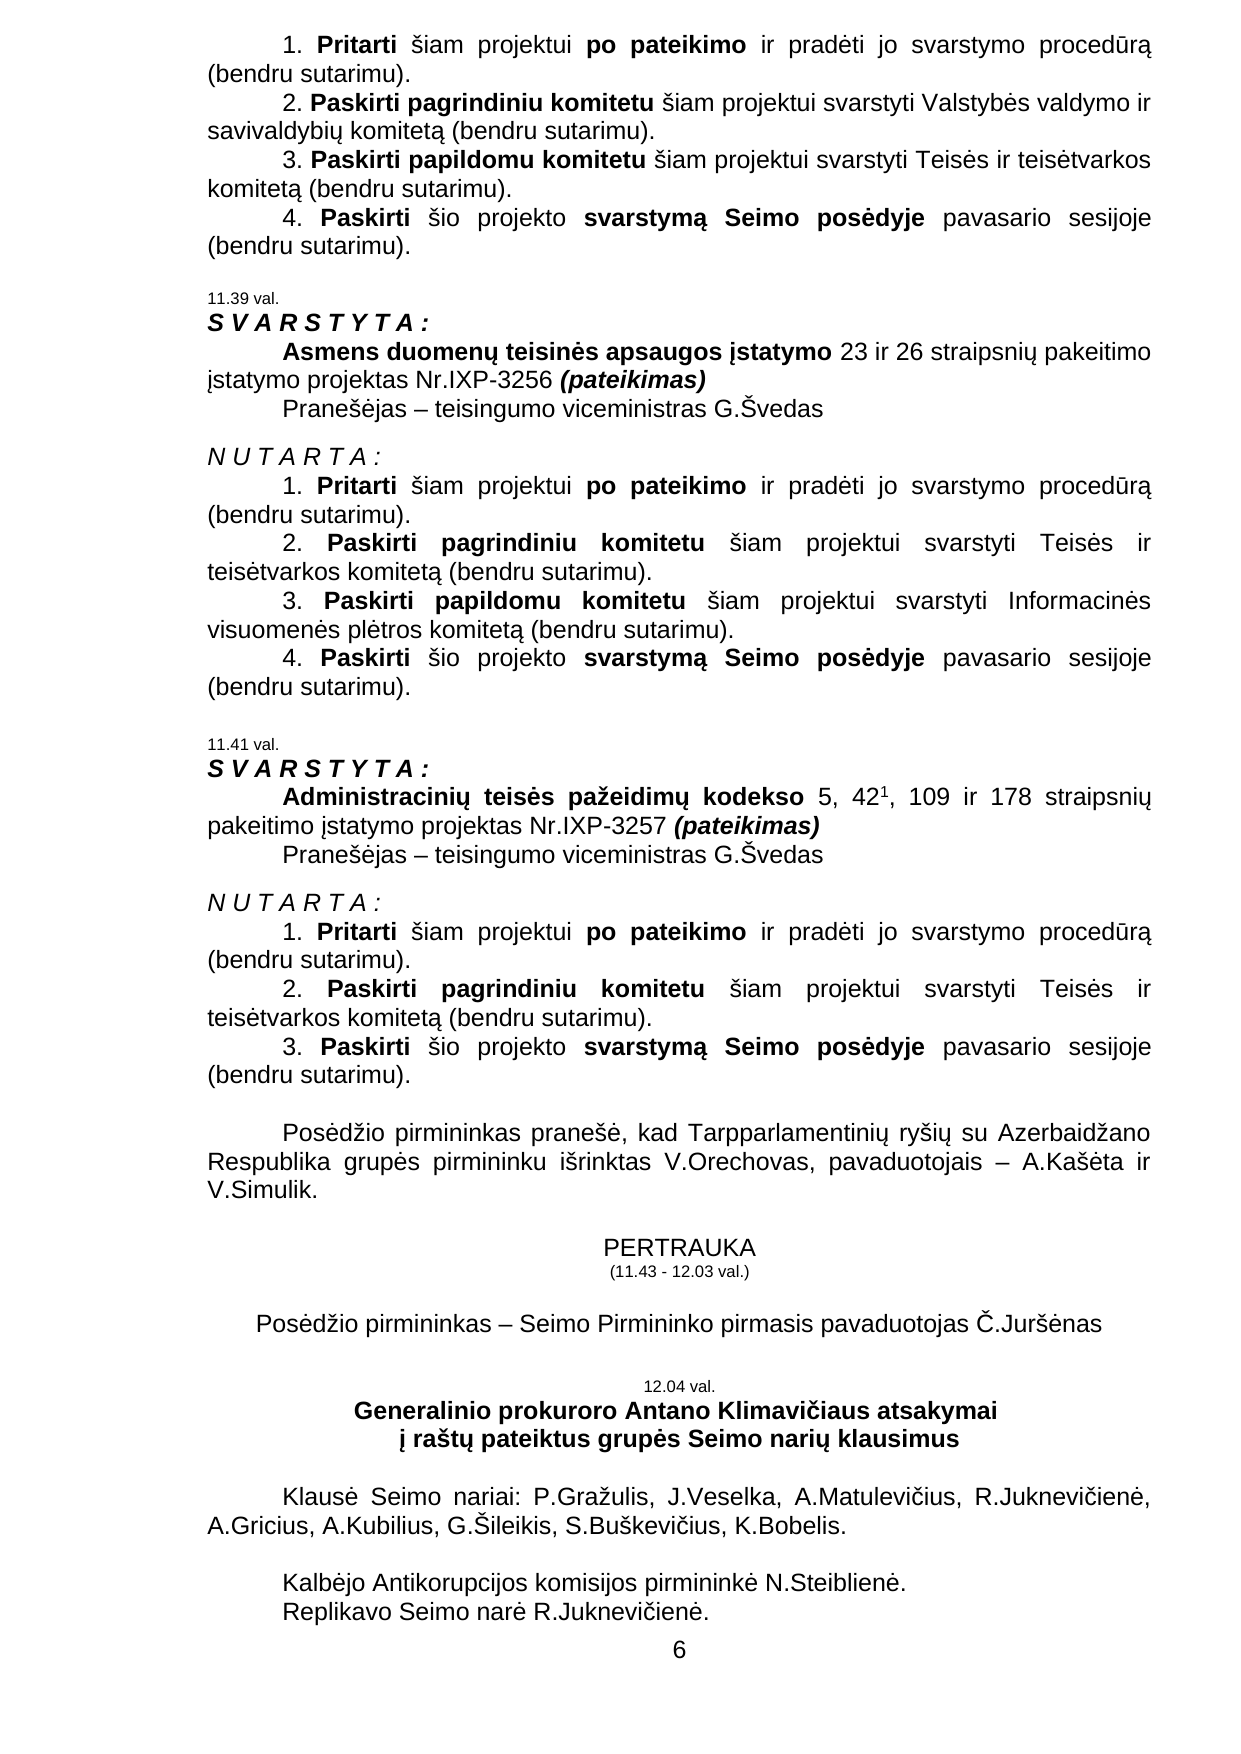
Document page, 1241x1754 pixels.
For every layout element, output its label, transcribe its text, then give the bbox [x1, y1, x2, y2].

text Generalinio prokuroro Antano Klimavičiaus atsakymai [207, 1396, 1152, 1424]
text Asmens duomenų teisinės apsaugos įstatymo 23 ir 26 straipsnių pakeitimo įstatymo projektas Nr.IXP-3256 (pateikimas) [207, 337, 1152, 394]
text Pranešėjas – teisingumo viceministras G.Švedas [207, 394, 1152, 423]
text Replikavo Seimo narė R.Juknevičienė. [207, 1597, 1152, 1626]
text 1. Pritarti šiam projektui po pateikimo ir pradėti jo svarstymo procedūrą (bendru sutarimu). [207, 916, 1152, 974]
text Posėdžio pirmininkas – Seimo Pirmininko pirmasis pavaduotojas Č.Juršėnas [207, 1309, 1152, 1338]
text Pranešėjas – teisingumo viceministras G.Švedas [207, 840, 1152, 868]
text 11.39 val. [207, 289, 1152, 308]
text 2. Paskirti pagrindiniu komitetu šiam projektui svarstyti Teisės ir teisėtvarkos komitetą (bendru sutarimu). [207, 528, 1152, 586]
text Administracinių teisės pažeidimų kodekso 5, 421, 109 ir 178 straipsnių pakeitimo įstatymo projektas Nr.IXP-3257 (pateikimas) [207, 782, 1152, 840]
text į raštų pateiktus grupės Seimo narių klausimus [207, 1424, 1152, 1453]
text Posėdžio pirmininkas pranešė, kad Tarpparlamentinių ryšių su Azerbaidžano Respublika grupės pirmininku išrinktas V.Orechovas, pavaduotojais – A.Kašėta ir V.Simulik. [207, 1118, 1152, 1204]
text (11.43 - 12.03 val.) [207, 1261, 1152, 1281]
text 3. Paskirti papildomu komitetu šiam projektui svarstyti Teisės ir teisėtvarkos komitetą (bendru sutarimu). [207, 145, 1152, 202]
text Klausė Seimo nariai: P.Gražulis, J.Veselka, A.Matulevičius, R.Juknevičienė, A.Gricius, A.Kubilius, G.Šileikis, S.Buškevičius, K.Bobelis. [207, 1482, 1152, 1539]
text N U T A R T A : [207, 442, 1152, 471]
text N U T A R T A : [207, 888, 1152, 916]
text 1. Pritarti šiam projektui po pateikimo ir pradėti jo svarstymo procedūrą (bendru sutarimu). [207, 471, 1152, 528]
text 2. Paskirti pagrindiniu komitetu šiam projektui svarstyti Teisės ir teisėtvarkos komitetą (bendru sutarimu). [207, 974, 1152, 1031]
text 12.04 val. [207, 1377, 1152, 1396]
text Kalbėjo Antikorupcijos komisijos pirmininkė N.Steiblienė. [207, 1568, 1152, 1597]
text S V A R S T Y T A : [207, 753, 1152, 782]
text 2. Paskirti pagrindiniu komitetu šiam projektui svarstyti Valstybės valdymo ir savivaldybių komitetą (bendru sutarimu). [207, 87, 1152, 145]
text 11.41 val. [207, 734, 1152, 753]
text 4. Paskirti šio projekto svarstymą Seimo posėdyje pavasario sesijoje (bendru sutarimu). [207, 202, 1152, 260]
text 3. Paskirti papildomu komitetu šiam projektui svarstyti Informacinės visuomenės plėtros komitetą (bendru sutarimu). [207, 586, 1152, 643]
text 4. Paskirti šio projekto svarstymą Seimo posėdyje pavasario sesijoje (bendru sutarimu). [207, 643, 1152, 701]
text 3. Paskirti šio projekto svarstymą Seimo posėdyje pavasario sesijoje (bendru sutarimu). [207, 1031, 1152, 1089]
text PERTRAUKA [207, 1233, 1152, 1261]
text S V A R S T Y T A : [207, 308, 1152, 337]
text 1. Pritarti šiam projektui po pateikimo ir pradėti jo svarstymo procedūrą (bendru sutarimu). [207, 30, 1152, 87]
